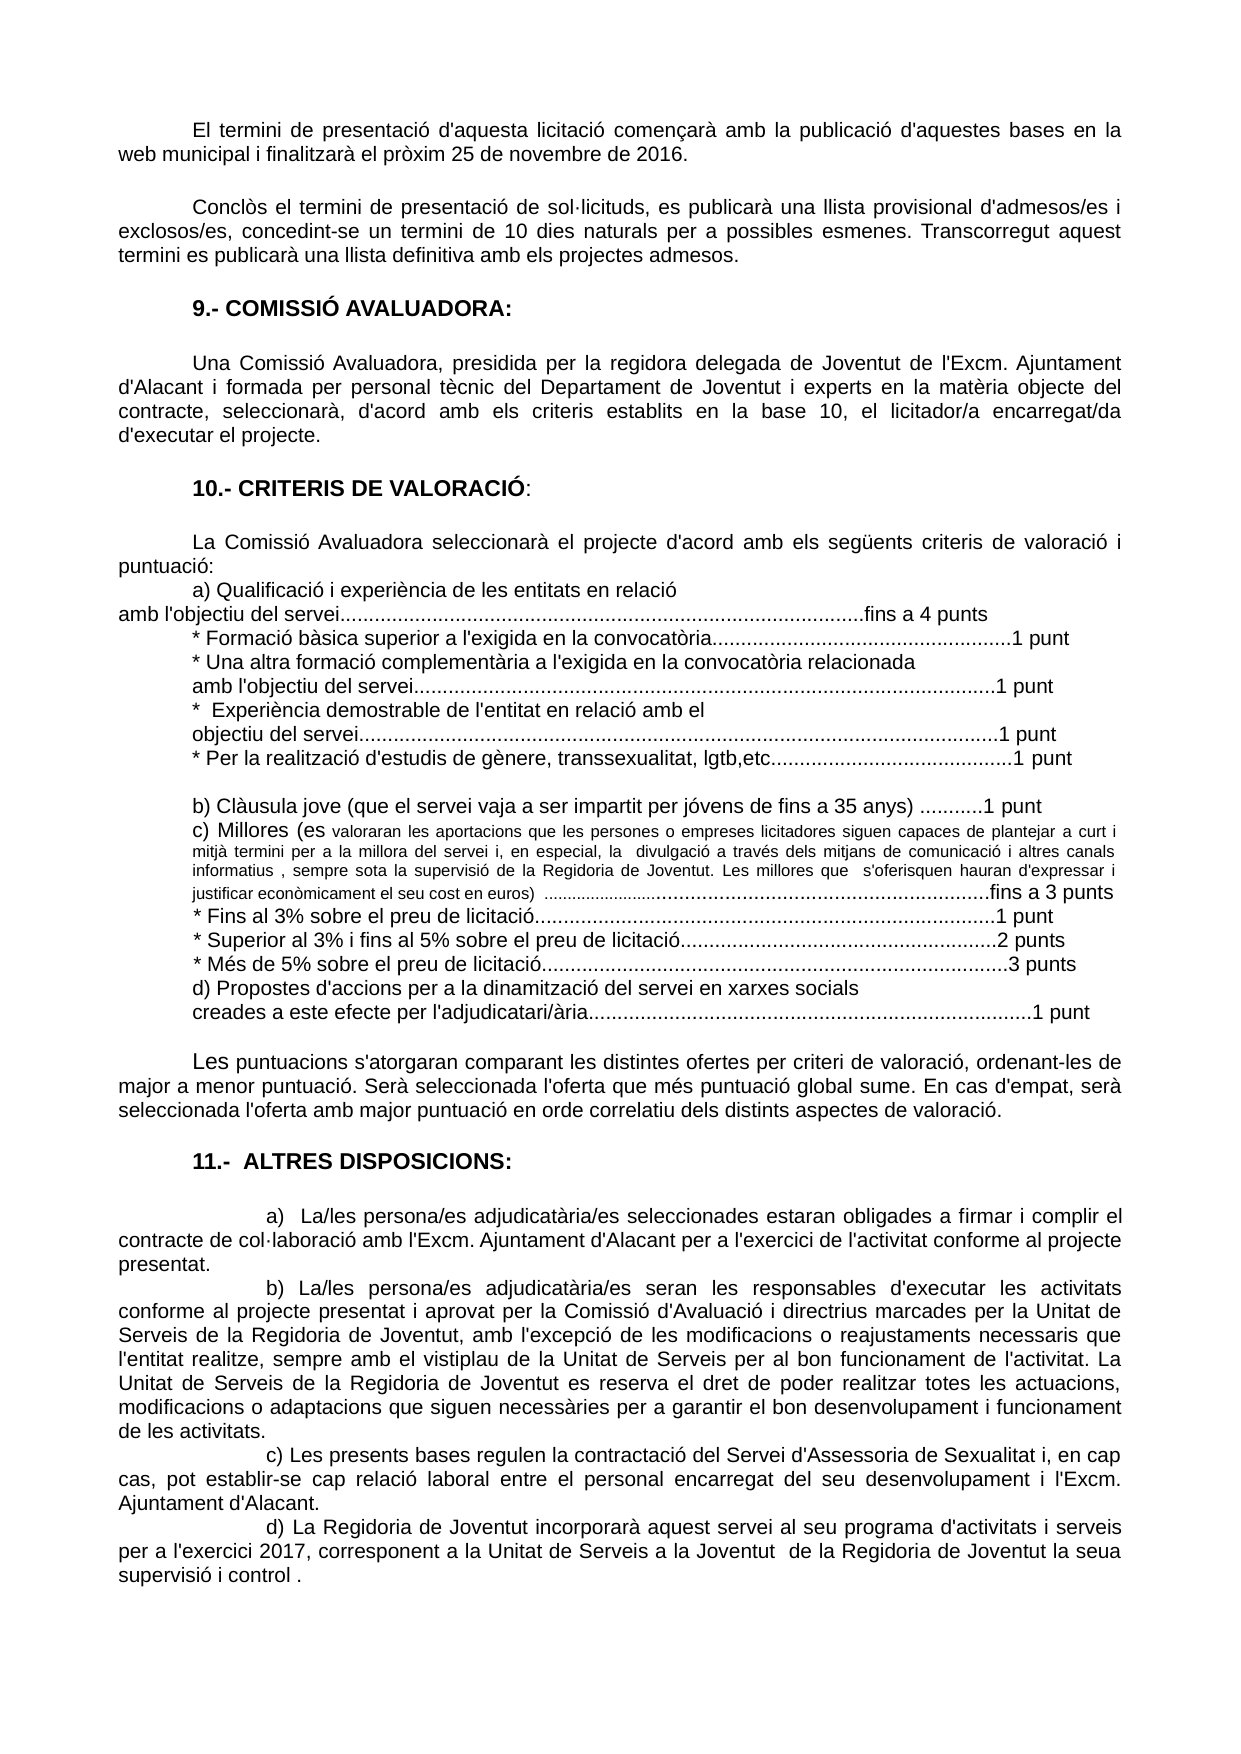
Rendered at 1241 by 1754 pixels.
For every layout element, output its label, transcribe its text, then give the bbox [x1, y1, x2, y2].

text a) Qualificació i experiència de les entitats en relació [118, 578, 1123, 602]
text d) Propostes d'accions per a la dinamització del servei en xarxes socials [118, 976, 1123, 1000]
text c) Millores (es valoraran les aportacions que les persones o empreses licitadores siguen capaces de plantejar a curt i mitjà termini per a la millora del servei i, en especial, la divulgació a través dels mitjans de comunicació i altres canals informatius , sempre sota la supervisió de la Regidoria de Joventut. Les millores que s'oferisquen hauran d'expressar i justificar econòmicament el seu cost en euros) ..................................................................................fins a 3 punts [118, 818, 1123, 904]
text 10.- CRITERIS DE VALORACIÓ: [118, 475, 1123, 501]
text La Comissió Avaluadora seleccionarà el projecte d'acord amb els següents criteris de valoració i puntuació: [118, 530, 1123, 578]
text b) Clàusula jove (que el servei vaja a ser impartit per jóvens de fins a 35 anys) ...........1 punt [118, 794, 1123, 818]
text b) La/les persona/es adjudicatària/es seran les responsables d'executar les activitats conforme al projecte presentat i aprovat per la Comissió d'Avaluació i directrius marcades per la Unitat de Serveis de la Regidoria de Joventut, amb l'excepció de les modificacions o reajustaments necessaris que l'entitat realitze, sempre amb el vistiplau de la Unitat de Serveis per al bon funcionament de l'activitat. La Unitat de Serveis de la Regidoria de Joventut es reserva el dret de poder realitzar totes les actuacions, modificacions o adaptacions que siguen necessàries per a garantir el bon desenvolupament i funcionament de les activitats. [118, 1275, 1123, 1443]
text c) Les presents bases regulen la contractació del Servei d'Assessoria de Sexualitat i, en cap cas, pot establir-se cap relació laboral entre el personal encarregat del seu desenvolupament i l'Excm. Ajuntament d'Alacant. [118, 1443, 1123, 1515]
text * Formació bàsica superior a l'exigida en la convocatòria....................................................1 punt [192, 626, 1123, 650]
text * Experiència demostrable de l'entitat en relació amb el [192, 698, 1123, 722]
text d) La Regidoria de Joventut incorporarà aquest servei al seu programa d'activitats i serveis per a l'exercici 2017, corresponent a la Unitat de Serveis a la Joventut de la Regidoria de Joventut la seua supervisió i control . [118, 1515, 1123, 1587]
list * Fins al 3% sobre el preu de licitació................................................................................1 punt [193, 904, 1123, 928]
list * Més de 5% sobre el preu de licitació.................................................................................3 punts [193, 952, 1123, 976]
text amb l'objectiu del servei.....................................................................................................1 punt [192, 674, 1123, 698]
text * Una altra formació complementària a l'exigida en la convocatòria relacionada [192, 650, 1123, 674]
text a) La/les persona/es adjudicatària/es seleccionades estaran obligades a firmar i complir el contracte de col·laboració amb l'Excm. Ajuntament d'Alacant per a l'exercici de l'activitat conforme al projecte presentat. [118, 1203, 1123, 1275]
list * Superior al 3% i fins al 5% sobre el preu de licitació.......................................................2 punts [193, 928, 1123, 952]
text * Per la realització d'estudis de gènere, transsexualitat, lgtb,etc..........................................1 punt [192, 746, 1123, 770]
text Les puntuacions s'atorgaran comparant les distintes ofertes per criteri de valoració, ordenant-les de major a menor puntuació. Serà seleccionada l'oferta que més puntuació global sume. En cas d'empat, serà seleccionada l'oferta amb major puntuació en orde correlatiu dels distints aspectes de valoració. [118, 1048, 1123, 1122]
text Conclòs el termini de presentació de sol·licituds, es publicarà una llista provisional d'admesos/es i exclosos/es, concedint-se un termini de 10 dies naturals per a possibles esmenes. Transcorregut aquest termini es publicarà una llista definitiva amb els projectes admesos. [118, 195, 1123, 267]
text El termini de presentació d'aquesta licitació començarà amb la publicació d'aquestes bases en la web municipal i finalitzarà el pròxim 25 de novembre de 2016. [118, 118, 1123, 166]
text objectiu del servei...............................................................................................................1 punt [192, 722, 1123, 746]
text amb l'objectiu del servei...........................................................................................fins a 4 punts [118, 602, 1123, 626]
text creades a este efecte per l'adjudicatari/ària.............................................................................1 punt [118, 1000, 1123, 1024]
text 9.- COMISSIÓ AVALUADORA: [118, 295, 1123, 322]
text 11.- ALTRES DISPOSICIONS: [118, 1148, 1123, 1175]
text Una Comissió Avaluadora, presidida per la regidora delegada de Joventut de l'Excm. Ajuntament d'Alacant i formada per personal tècnic del Departament de Joventut i experts en la matèria objecte del contracte, seleccionarà, d'acord amb els criteris establits en la base 10, el licitador/a encarregat/da d'executar el projecte. [118, 351, 1123, 446]
